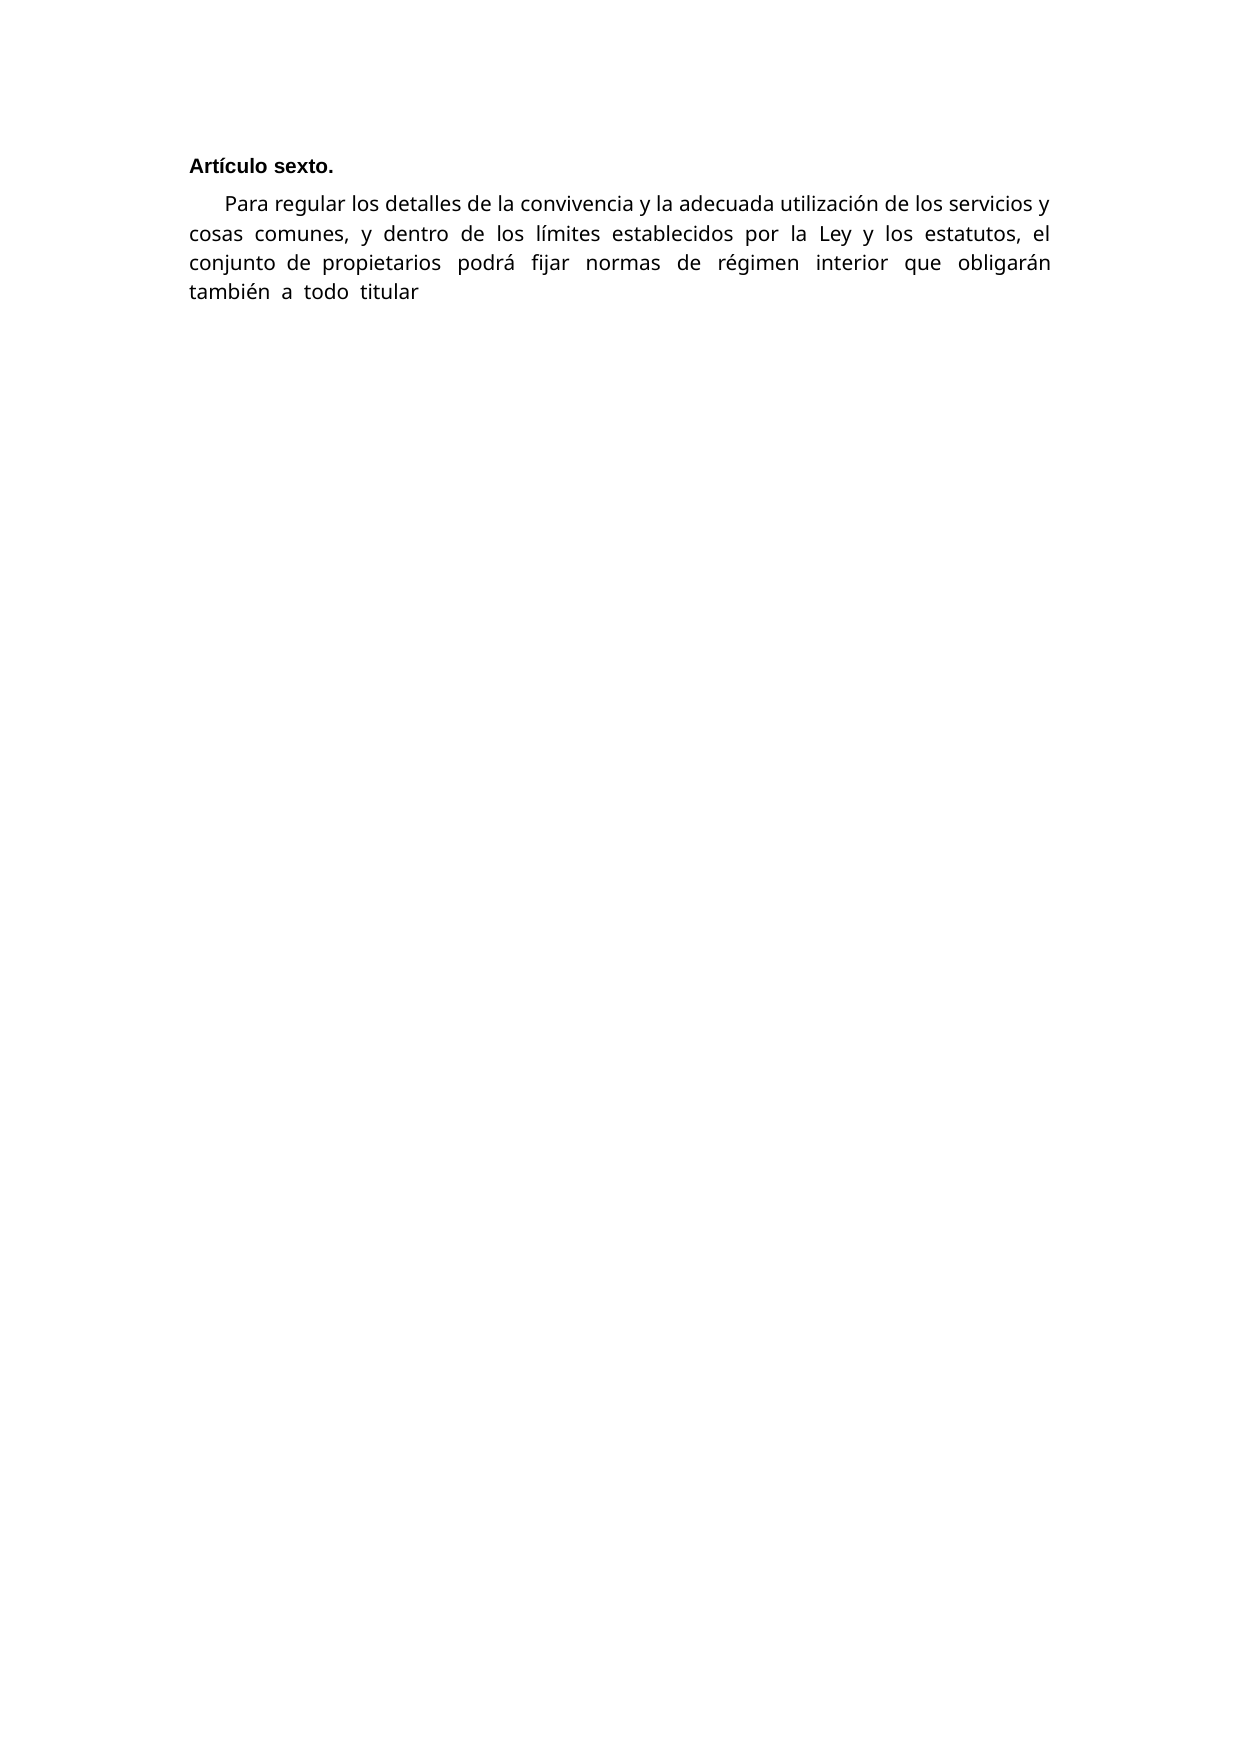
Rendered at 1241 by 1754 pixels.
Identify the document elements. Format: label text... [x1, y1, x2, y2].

subtitle Artículo sexto. [189, 153, 1184, 177]
text Para regular los detalles de la convivencia y la adecuada utilización de los servicios y cosas comunes, y dentro de los límites establecidos por la Ley y los estatutos, el conjunto de propietarios podrá fijar normas de régimen interior que obligarán también a todo titular [189, 189, 1051, 306]
